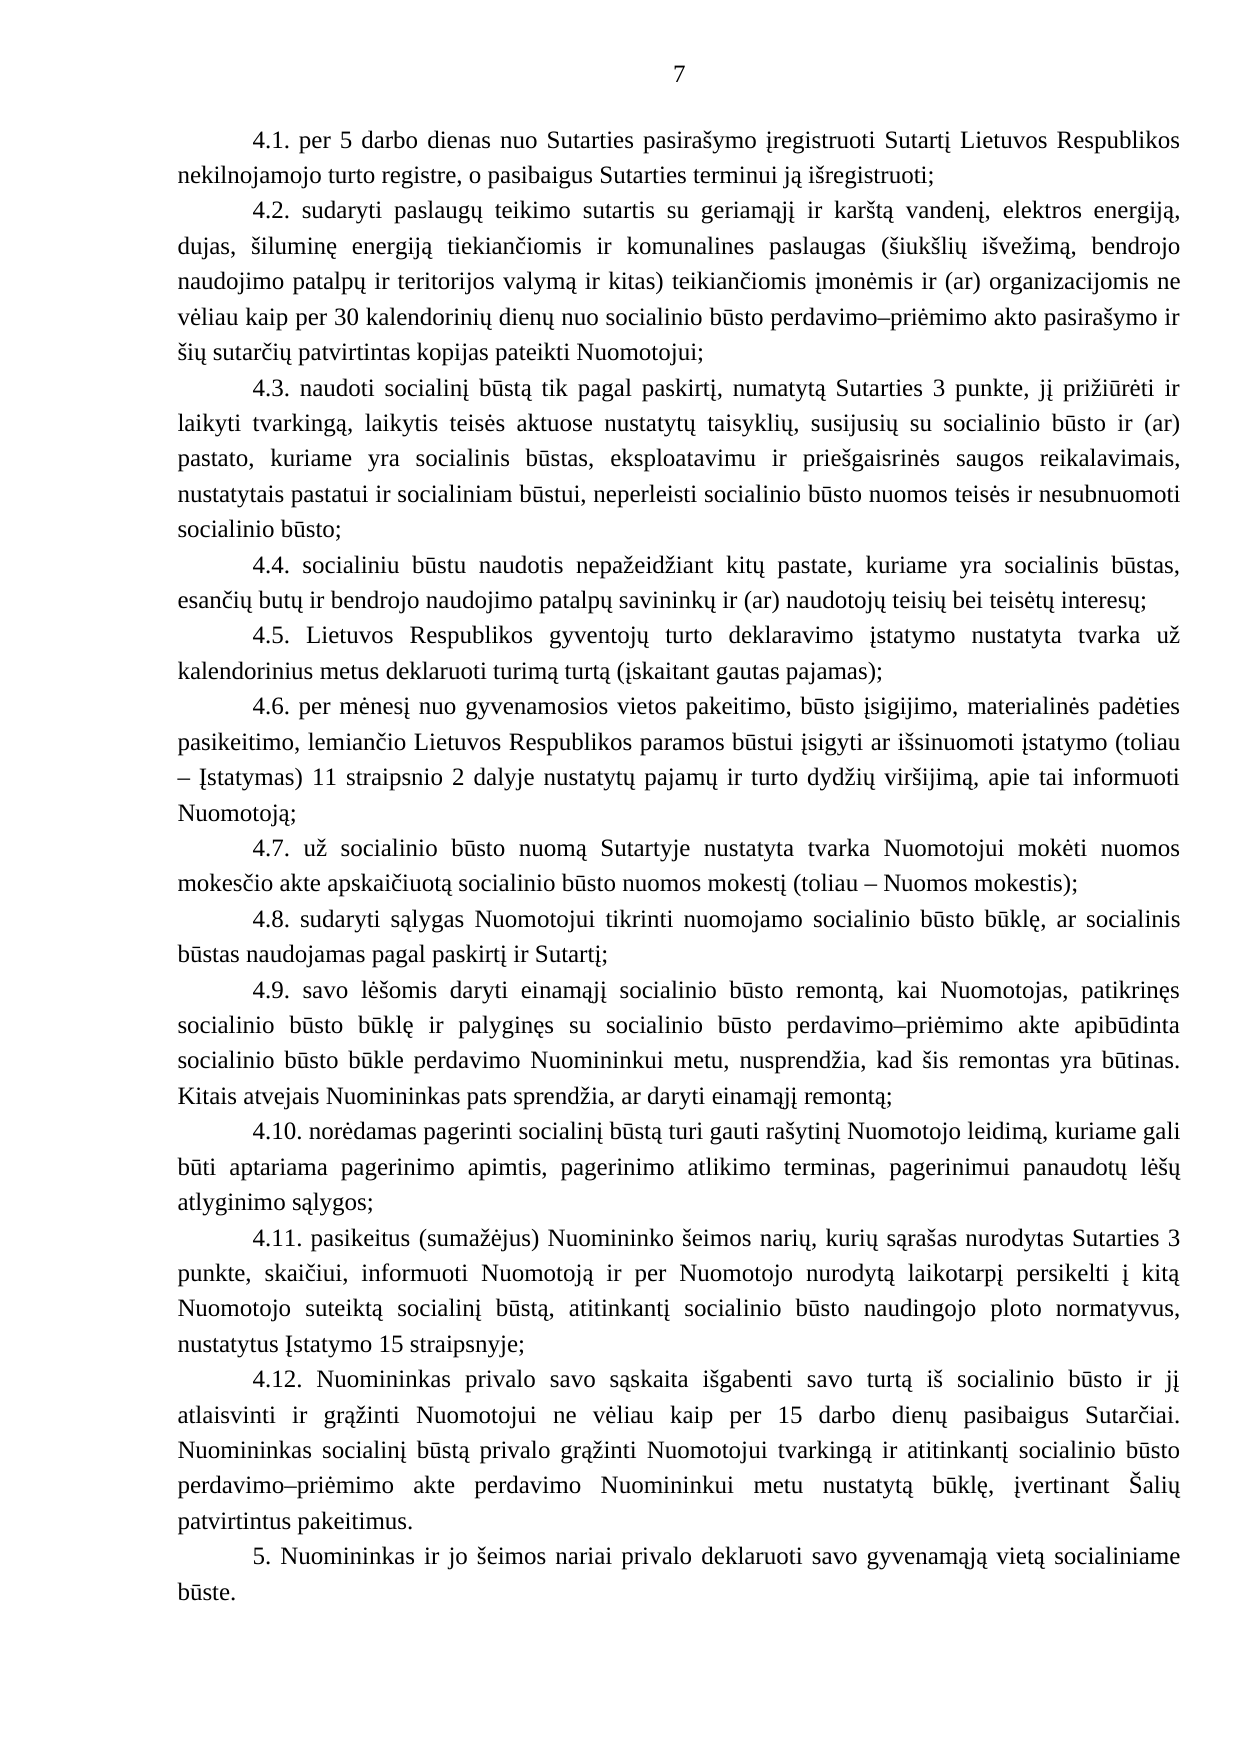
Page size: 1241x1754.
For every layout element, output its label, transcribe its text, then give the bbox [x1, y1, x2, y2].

text 4.11. pasikeitus (sumažėjus) Nuomininko šeimos narių, kurių sąrašas nurodytas Sutarties 3 punkte, skaičiui, informuoti Nuomotoją ir per Nuomotojo nurodytą laikotarpį persikelti į kitą Nuomotojo suteiktą socialinį būstą, atitinkantį socialinio būsto naudingojo ploto normatyvus, nustatytus Įstatymo 15 straipsnyje; [177, 1216, 1181, 1358]
text 4.4. socialiniu būstu naudotis nepažeidžiant kitų pastate, kuriame yra socialinis būstas, esančių butų ir bendrojo naudojimo patalpų savininkų ir (ar) naudotojų teisių bei teisėtų interesų; [177, 543, 1181, 614]
text 4.5. Lietuvos Respublikos gyventojų turto deklaravimo įstatymo nustatyta tvarka už kalendorinius metus deklaruoti turimą turtą (įskaitant gautas pajamas); [177, 614, 1181, 685]
text 4.12. Nuomininkas privalo savo sąskaita išgabenti savo turtą iš socialinio būsto ir jį atlaisvinti ir grąžinti Nuomotojui ne vėliau kaip per 15 darbo dienų pasibaigus Sutarčiai. Nuomininkas socialinį būstą privalo grąžinti Nuomotojui tvarkingą ir atitinkantį socialinio būsto perdavimo–priėmimo akte perdavimo Nuomininkui metu nustatytą būklę, įvertinant Šalių patvirtintus pakeitimus. [177, 1358, 1181, 1535]
text 4.8. sudaryti sąlygas Nuomotojui tikrinti nuomojamo socialinio būsto būklę, ar socialinis būstas naudojamas pagal paskirtį ir Sutartį; [177, 897, 1181, 968]
text 4.10. norėdamas pagerinti socialinį būstą turi gauti rašytinį Nuomotojo leidimą, kuriame gali būti aptariama pagerinimo apimtis, pagerinimo atlikimo terminas, pagerinimui panaudotų lėšų atlyginimo sąlygos; [177, 1110, 1181, 1216]
text 4.3. naudoti socialinį būstą tik pagal paskirtį, numatytą Sutarties 3 punkte, jį prižiūrėti ir laikyti tvarkingą, laikytis teisės aktuose nustatytų taisyklių, susijusių su socialinio būsto ir (ar) pastato, kuriame yra socialinis būstas, eksploatavimu ir priešgaisrinės saugos reikalavimais, nustatytais pastatui ir socialiniam būstui, neperleisti socialinio būsto nuomos teisės ir nesubnuomoti socialinio būsto; [177, 366, 1181, 543]
text 4.1. per 5 darbo dienas nuo Sutarties pasirašymo įregistruoti Sutartį Lietuvos Respublikos nekilnojamojo turto registre, o pasibaigus Sutarties terminui ją išregistruoti; [177, 118, 1181, 189]
text 4.7. už socialinio būsto nuomą Sutartyje nustatyta tvarka Nuomotojui mokėti nuomos mokesčio akte apskaičiuotą socialinio būsto nuomos mokestį (toliau – Nuomos mokestis); [177, 826, 1181, 897]
text 5. Nuomininkas ir jo šeimos nariai privalo deklaruoti savo gyvenamąją vietą socialiniame būste. [177, 1535, 1181, 1606]
text 4.9. savo lėšomis daryti einamąjį socialinio būsto remontą, kai Nuomotojas, patikrinęs socialinio būsto būklę ir palyginęs su socialinio būsto perdavimo–priėmimo akte apibūdinta socialinio būsto būkle perdavimo Nuomininkui metu, nusprendžia, kad šis remontas yra būtinas. Kitais atvejais Nuomininkas pats sprendžia, ar daryti einamąjį remontą; [177, 968, 1181, 1110]
text 4.6. per mėnesį nuo gyvenamosios vietos pakeitimo, būsto įsigijimo, materialinės padėties pasikeitimo, lemiančio Lietuvos Respublikos paramos būstui įsigyti ar išsinuomoti įstatymo (toliau – Įstatymas) 11 straipsnio 2 dalyje nustatytų pajamų ir turto dydžių viršijimą, apie tai informuoti Nuomotoją; [177, 685, 1181, 826]
text 4.2. sudaryti paslaugų teikimo sutartis su geriamąjį ir karštą vandenį, elektros energiją, dujas, šiluminę energiją tiekiančiomis ir komunalines paslaugas (šiukšlių išvežimą, bendrojo naudojimo patalpų ir teritorijos valymą ir kitas) teikiančiomis įmonėmis ir (ar) organizacijomis ne vėliau kaip per 30 kalendorinių dienų nuo socialinio būsto perdavimo–priėmimo akto pasirašymo ir šių sutarčių patvirtintas kopijas pateikti Nuomotojui; [177, 189, 1181, 366]
